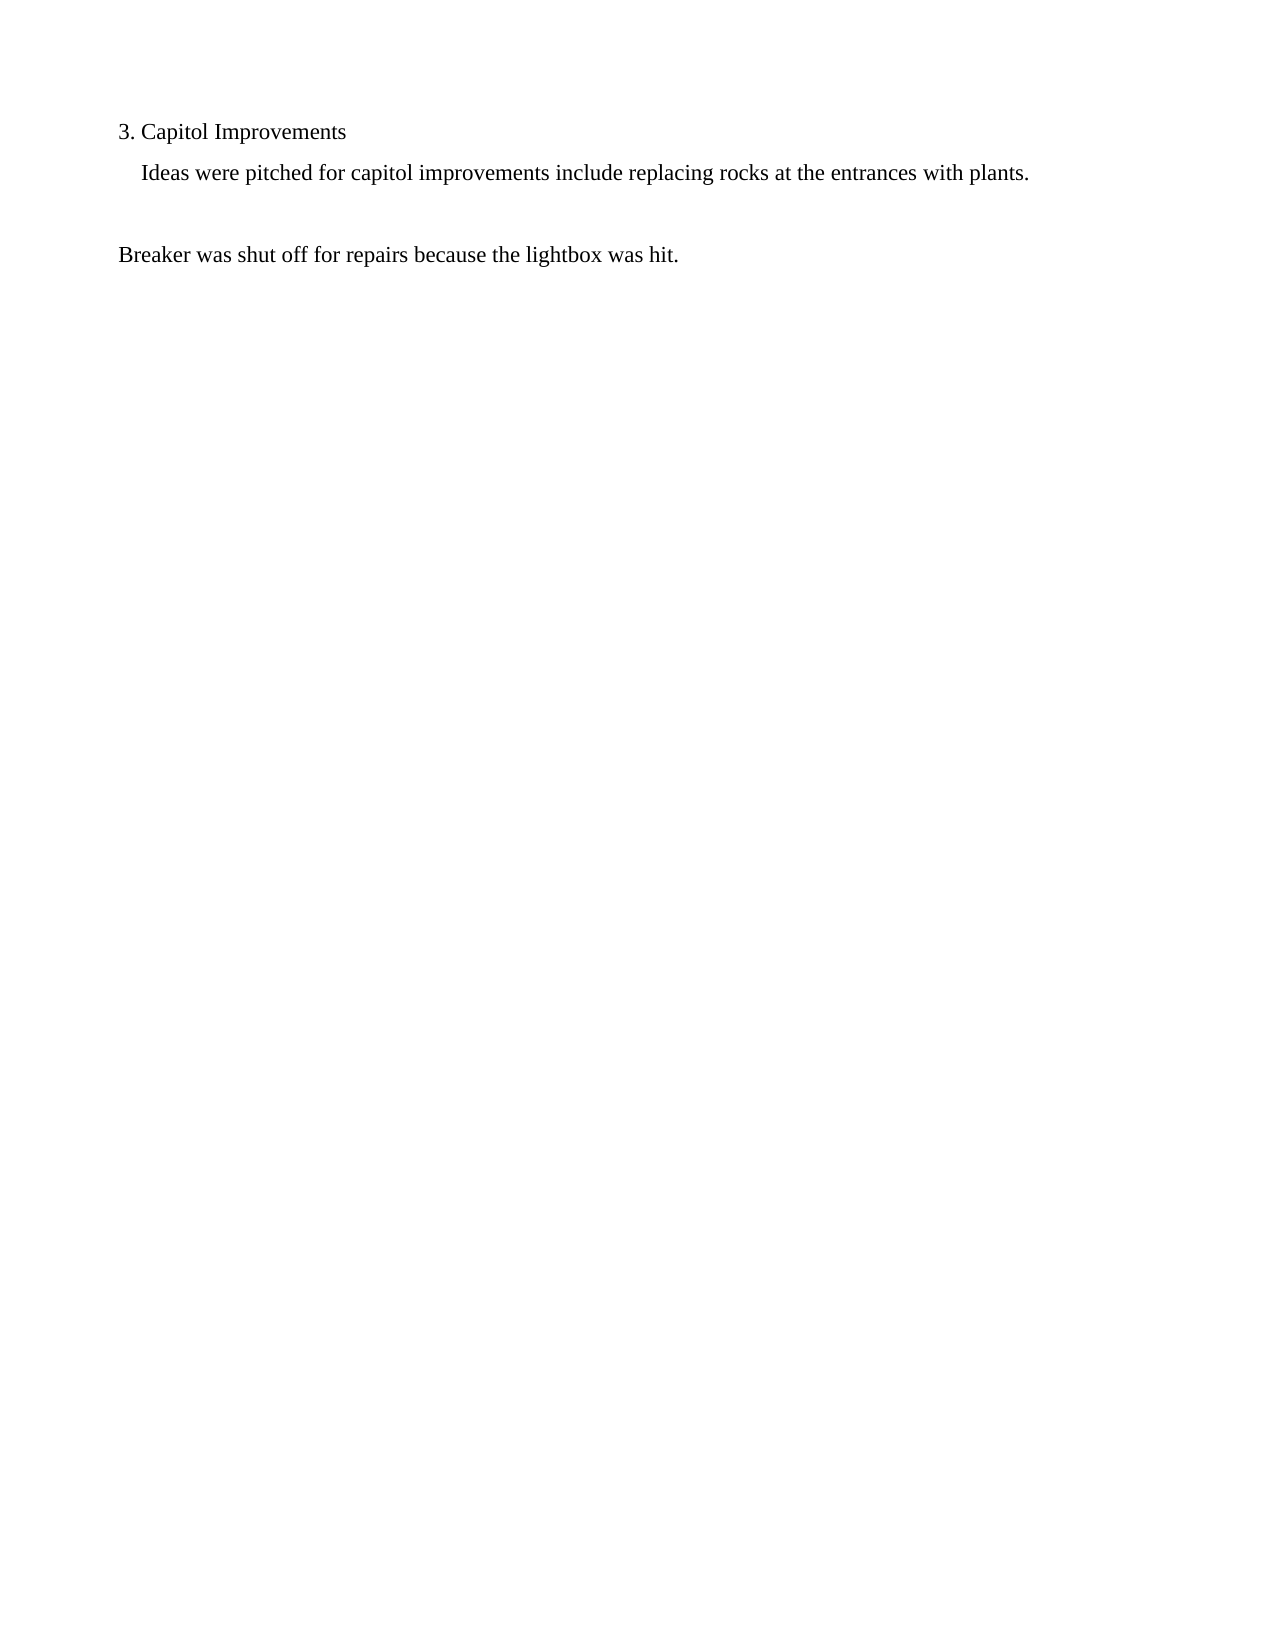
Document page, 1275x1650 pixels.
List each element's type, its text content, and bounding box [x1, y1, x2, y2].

text Breaker was shut off for repairs because the lightbox was hit. [118, 241, 1157, 267]
text 3. Capitol Improvements [118, 118, 1157, 144]
text Ideas were pitched for capitol improvements include replacing rocks at the entrances with plants. [118, 159, 1157, 185]
